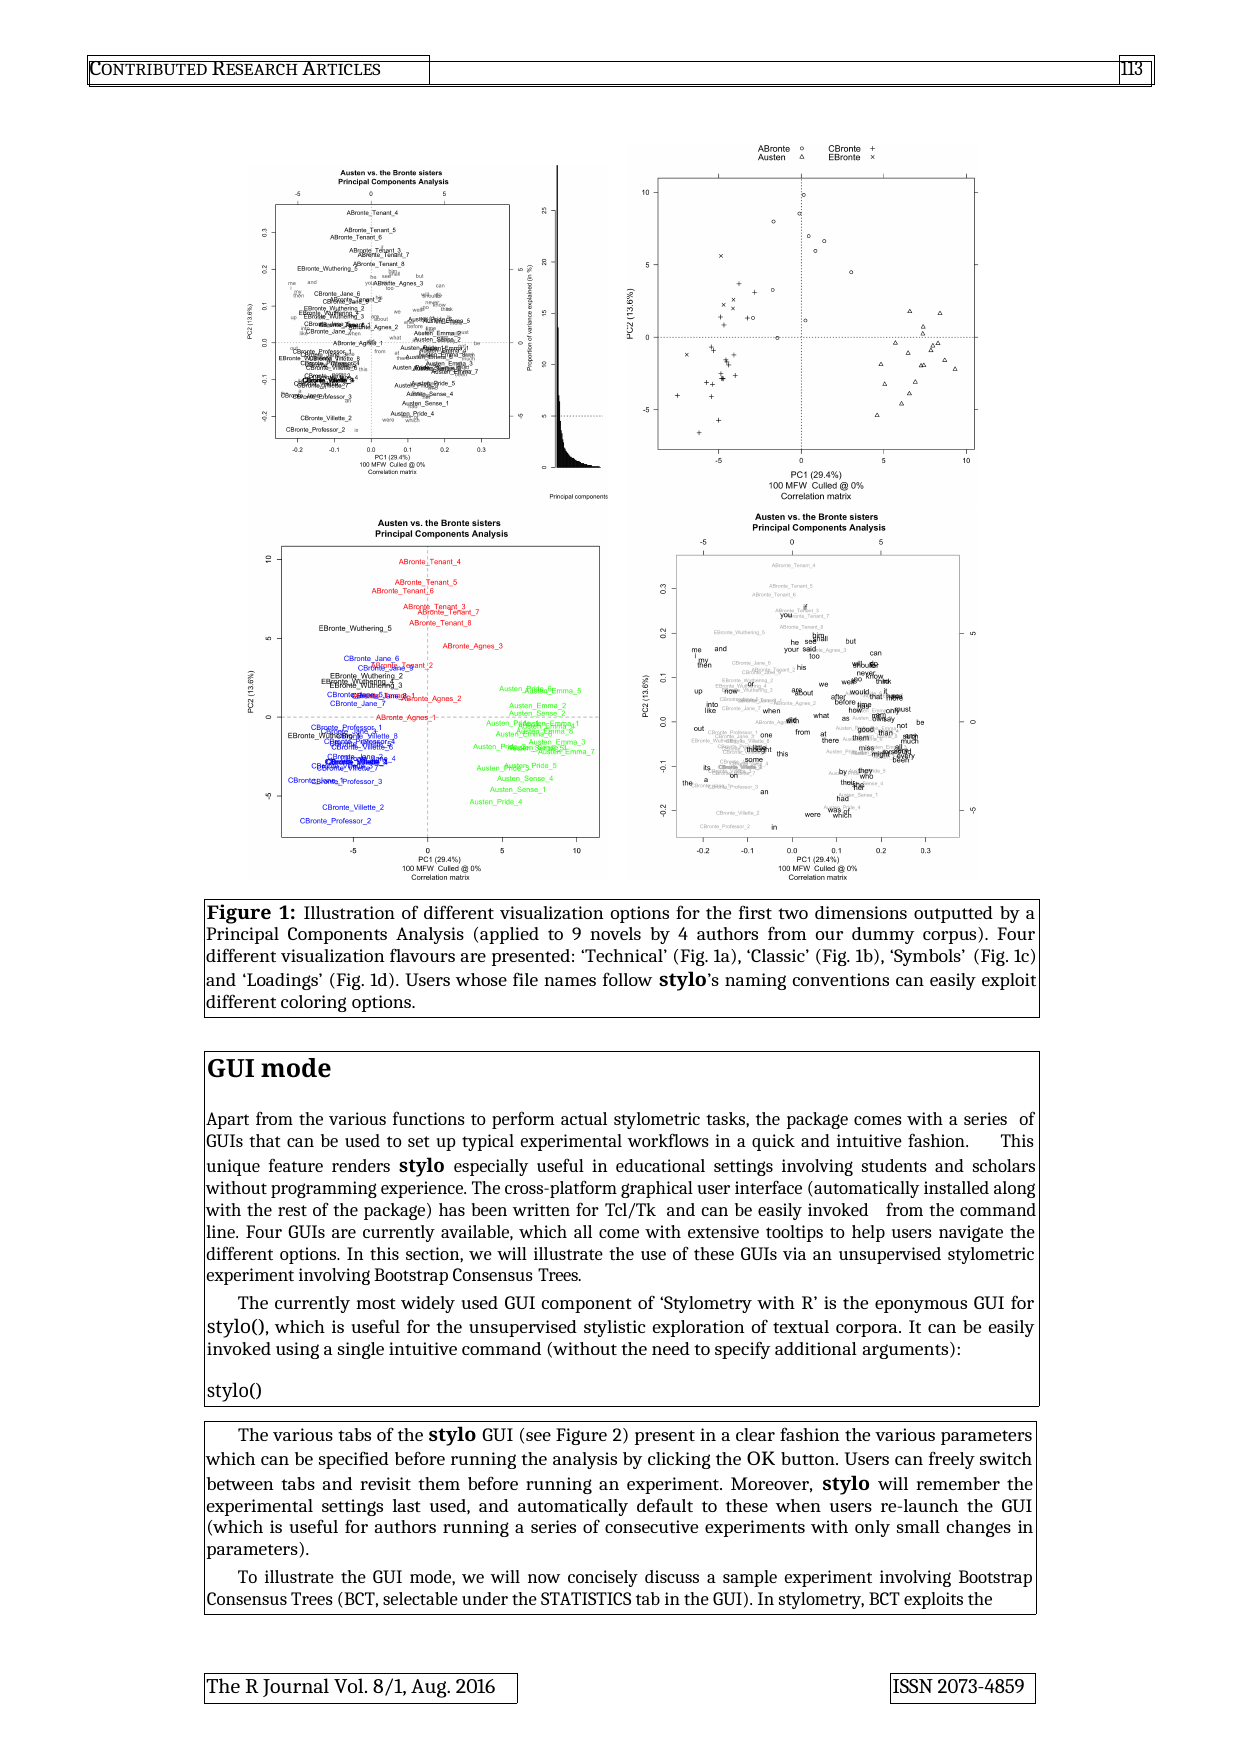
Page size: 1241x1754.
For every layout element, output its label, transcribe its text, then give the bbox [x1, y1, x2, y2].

text stylo() [207, 1377, 1039, 1403]
text The R Journal Vol. 8/1, Aug. 2016 [206, 1675, 517, 1699]
text GUI mode [207, 1052, 1039, 1084]
text The various tabs of the stylo GUI (see Figure 2) present in a clear fashion the various parameters which can be specified before running the analysis by clicking the OK button. Users can freely switch between tabs and revisit them before running an experiment. Moreover, stylo will remember the experimental settings last used, and automatically default to these when users re-launch the GUI (which is useful for authors running a series of consecutive experiments with only small changes in parameters). [206, 1422, 1033, 1560]
text 113 [1121, 57, 1153, 81]
text ISSN 2073-4859 [892, 1675, 1035, 1699]
picture [626, 145, 979, 880]
text Figure 1: Illustration of different visualization options for the first two dimensions outputted by a Principal Components Analysis (applied to 9 novels by 4 authors from our dummy corpus). Four different visualization flavours are presented: ‘Technical’ (Fig. 1a), ‘Classic’ (Fig. 1b), ‘Symbols’ (Fig. 1c) and ‘Loadings’ (Fig. 1d). Users whose file names follow stylo’s naming conventions can easily exploit different coloring options. [206, 900, 1037, 1013]
picture [247, 165, 608, 880]
text To illustrate the GUI mode, we will now concisely discuss a sample experiment involving Bootstrap Consensus Trees (BCT, selectable under the STATISTICS tab in the GUI). In stylometry, BCT exploits the [207, 1567, 1034, 1610]
text Apart from the various functions to perform actual stylometric tasks, the package comes with a series of GUIs that can be used to set up typical experimental workflows in a quick and intuitive fashion. This unique feature renders stylo especially useful in educational settings involving students and scholars without programming experience. The cross-platform graphical user interface (automatically installed along with the rest of the package) has been written for Tcl/Tk and can be easily invoked from the command line. Four GUIs are currently available, which all come with extensive tooltips to help users navigate the different options. In this section, we will illustrate the use of these GUIs via an unsupervised stylometric experiment involving Bootstrap Consensus Trees. [206, 1108, 1037, 1286]
text CONTRIBUTED RESEARCH ARTICLES [90, 62, 428, 81]
text The currently most widely used GUI component of ‘Stylometry with R’ is the eponymous GUI for stylo(), which is useful for the unsupervised stylistic exploration of textual corpora. It can be easily invoked using a single intuitive command (without the need to specify additional arguments): [207, 1293, 1034, 1360]
text [89, 57, 428, 61]
